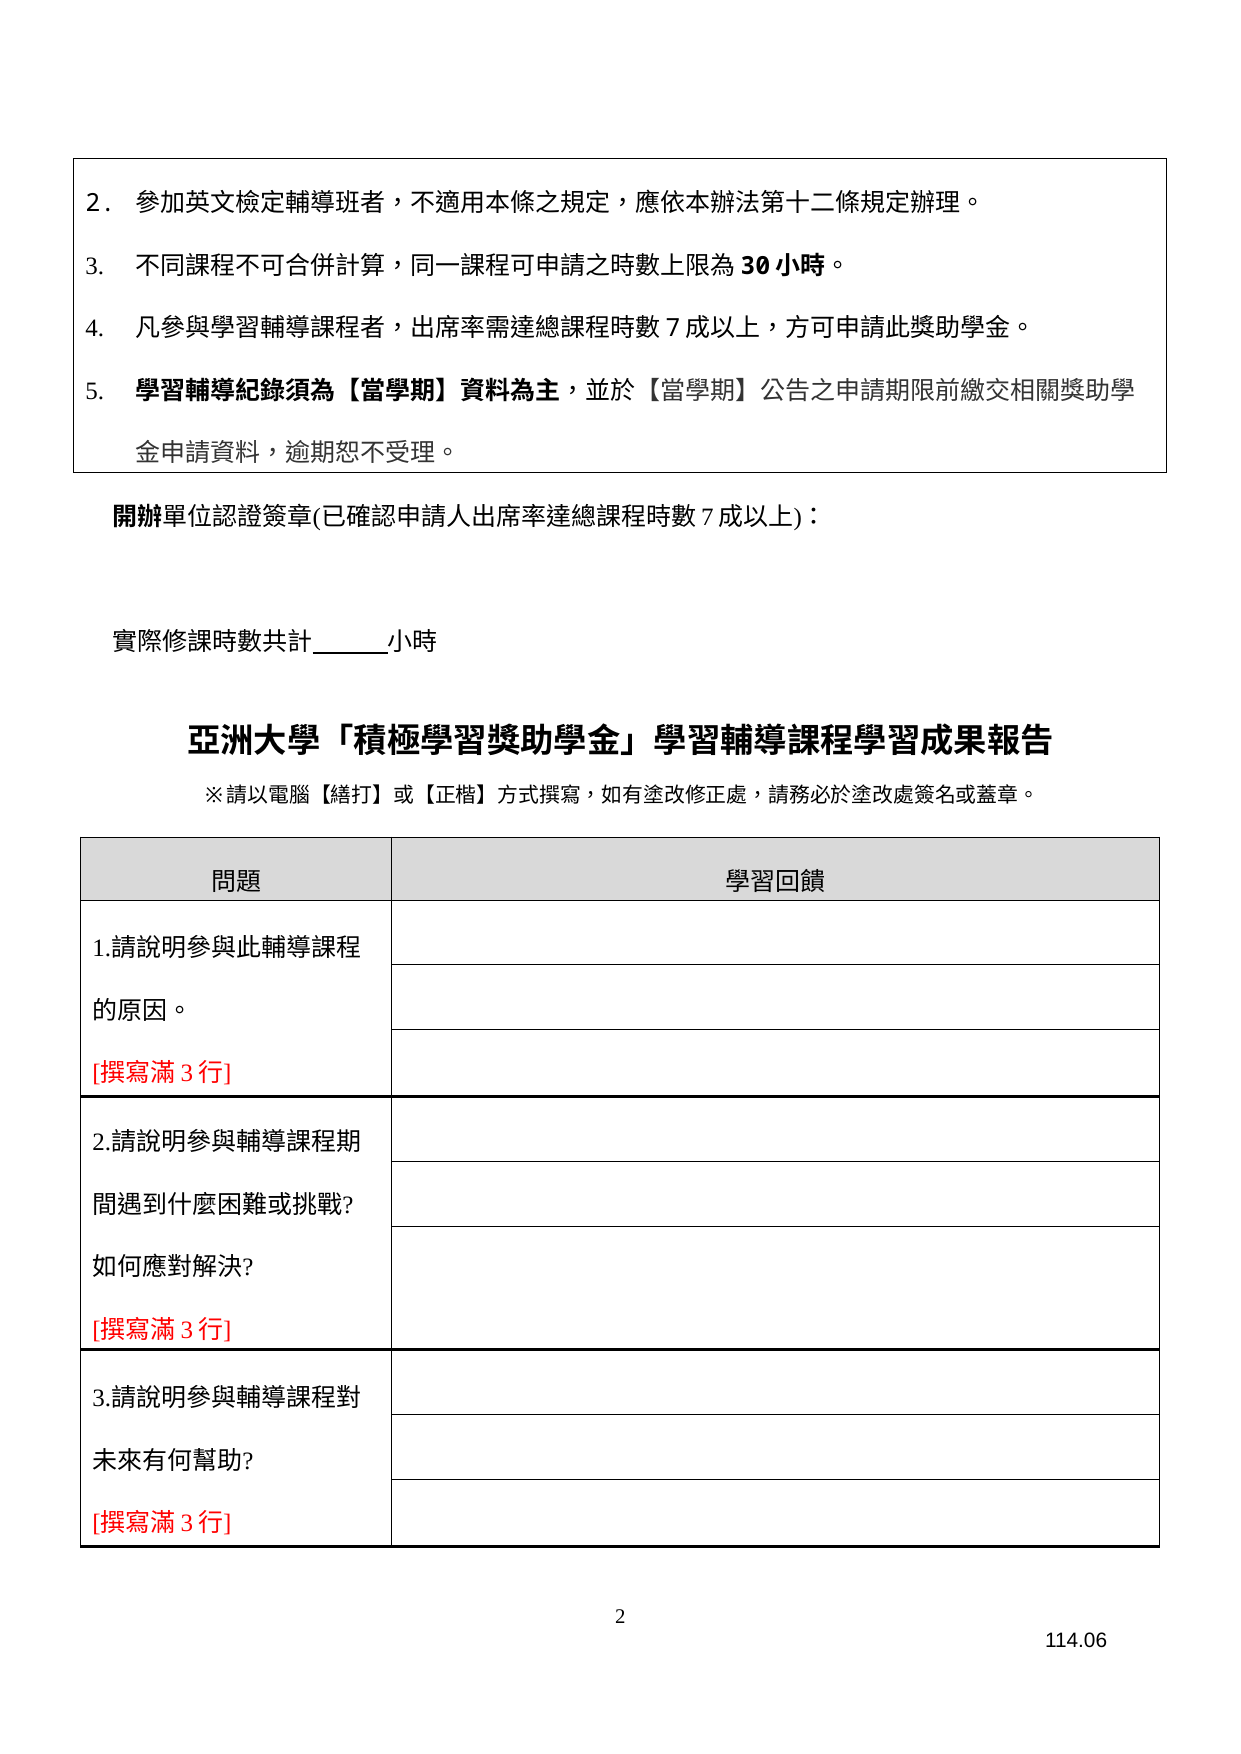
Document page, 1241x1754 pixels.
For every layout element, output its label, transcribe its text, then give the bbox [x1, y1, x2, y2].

text ※請以電腦【繕打】或【正楷】方式撰寫，如有塗改修正處，請務必於塗改處簽名或蓋章。 [112, 778, 1128, 808]
table_header 學習回饋 [392, 838, 1159, 900]
text 亞洲大學「積極學習獎助學金」學習輔導課程學習成果報告 [112, 697, 1128, 759]
table_cell [392, 1098, 1159, 1161]
table_cell [392, 1162, 1159, 1226]
table_cell 3.請說明參與輔導課程對未來有何幫助? [撰寫滿3行] [81, 1351, 391, 1545]
table_cell [392, 1227, 1159, 1348]
table_header 問題 [81, 838, 391, 900]
table_cell [392, 965, 1159, 1029]
table_cell 1.請說明參與此輔導課程的原因。 [撰寫滿3行] [81, 901, 391, 1095]
table_cell 2.請說明參與輔導課程期間遇到什麼困難或挑戰? 如何應對解決? [撰寫滿3行] [81, 1098, 391, 1348]
table_cell [392, 1030, 1159, 1095]
table_cell [392, 1351, 1159, 1414]
table_cell [392, 901, 1159, 964]
table_cell [392, 1415, 1159, 1479]
table_header ※注意事項： 學習輔導課程類別須符合: ①校內跨域文化學習課程、②專業職能輔導課程、③原住民文化活動探索、④身心障礙生轉銜或生涯輔導研習、⑤非正式課程之專業知能學習教育培訓、⑥其他學習輔導課程經審核單位認定。 參加英文檢定輔導班者，不適用本條之規定，應依本辦法第十二條規定辦理。 不同課程不可合併計算，同一課程可申請之時數上限為30小時。 凡參與學習輔導課程者，出席率需達總課程時數7成以上，方可申請此獎助學金。 學習輔導紀錄須為【當學期】資料為主，並於【當學期】公告之申請期限前繳交相關獎助學金申請資料，逾期恕不受理。 [74, 159, 1166, 472]
text 開辦單位認證簽章(已確認申請人出席率達總課程時數7成以上)： 實際修課時數共計 小時 [112, 473, 1128, 660]
table_cell [392, 1480, 1159, 1545]
